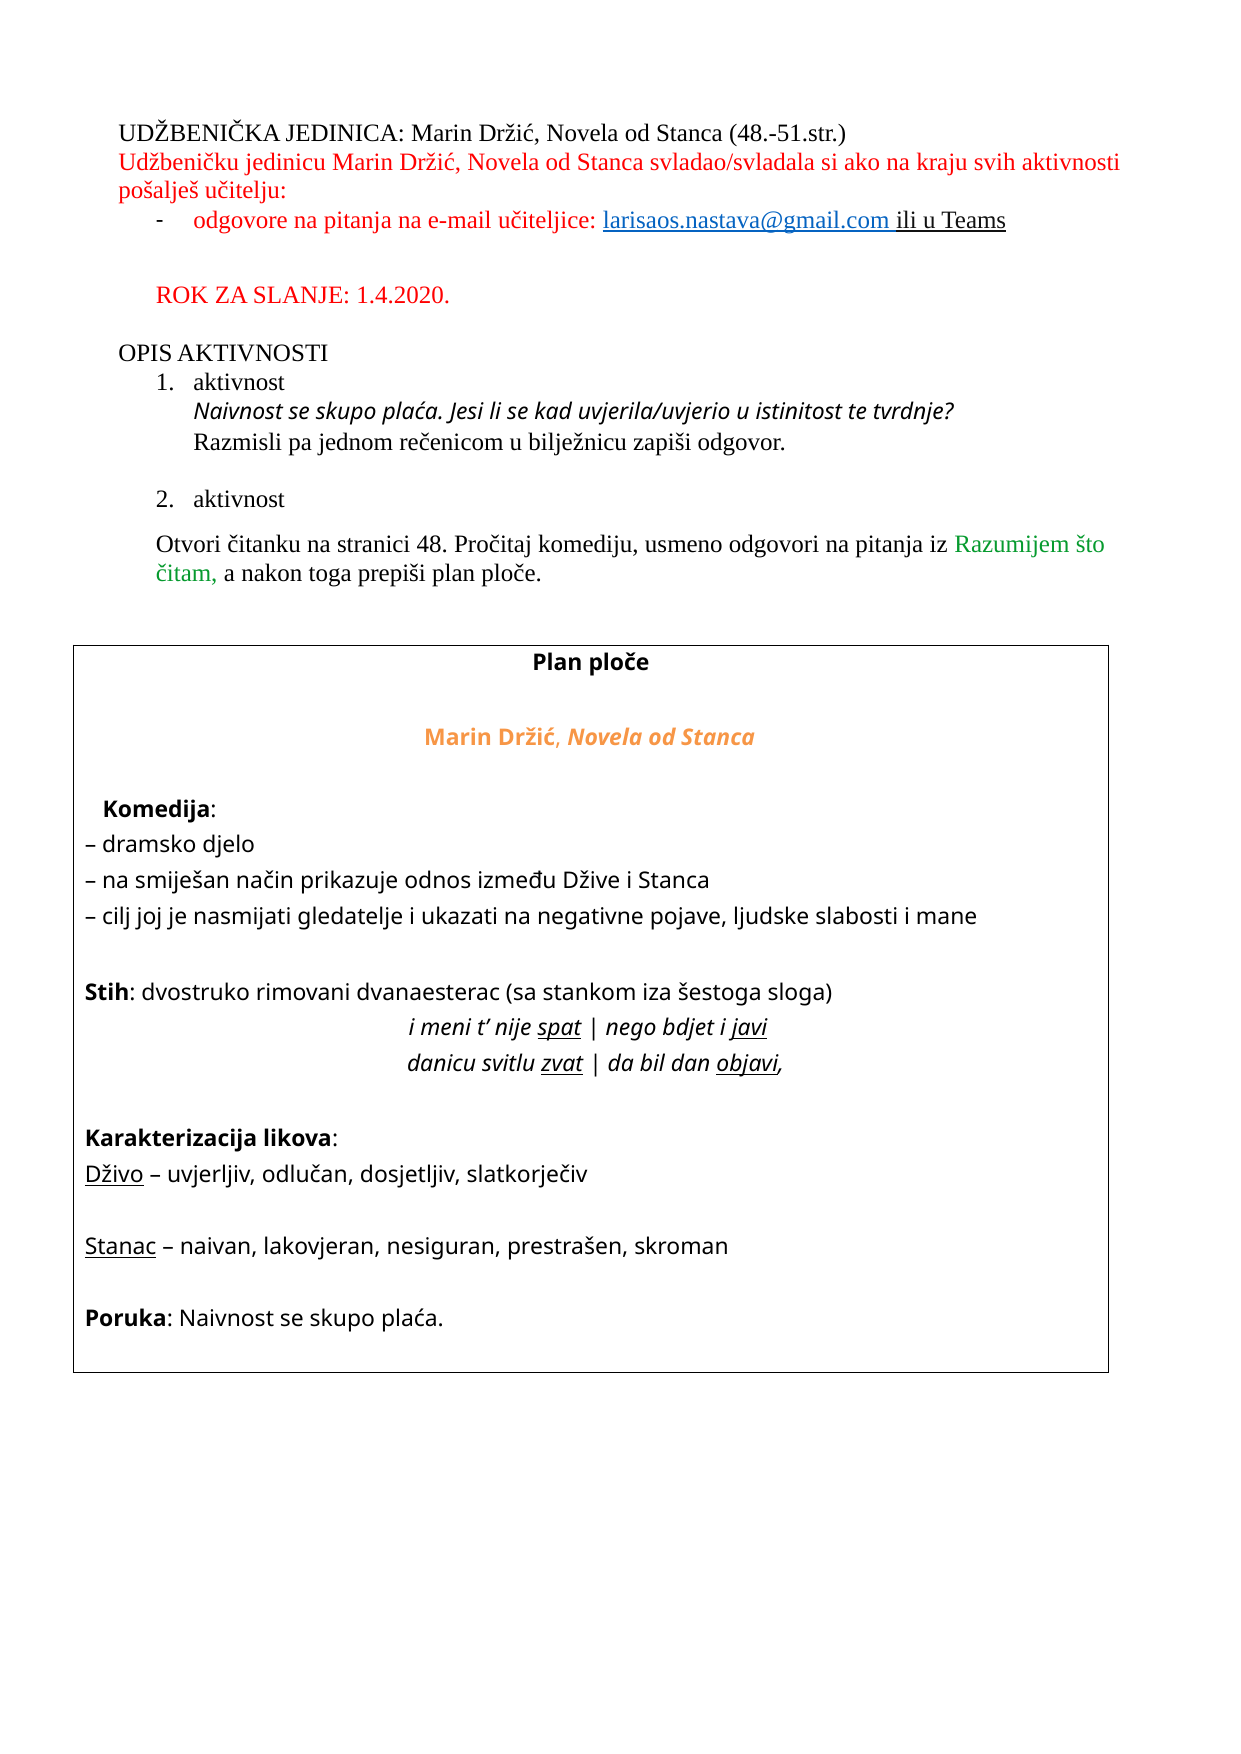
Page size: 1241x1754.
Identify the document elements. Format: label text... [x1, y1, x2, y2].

list aktivnost [156, 484, 1122, 513]
text OPIS AKTIVNOSTI [118, 338, 1122, 367]
list aktivnost [156, 367, 1122, 395]
list odgovore na pitanja na e-mail učiteljice: larisaos.nastava@gmail.com ili u Teams [156, 204, 1122, 235]
list Razmisli pa jednom rečenicom u bilježnicu zapiši odgovor. [156, 427, 1122, 455]
list Naivnost se skupo plaća. Jesi li se kad uvjerila/uvjerio u istinitost te tvrdnje? [156, 395, 1122, 427]
text ROK ZA SLANJE: 1.4.2020. [156, 280, 1122, 309]
text Udžbeničku jedinicu Marin Držić, Novela od Stanca svladao/svladala si ako na kraju svih aktivnosti pošalješ učitelju: [118, 147, 1122, 204]
text UDŽBENIČKA JEDINICA: Marin Držić, Novela od Stanca (48.-51.str.) [118, 118, 1122, 147]
table_header Plan ploče Marin Držić, Novela od Stanca Komedija: – dramsko djelo – na smiješan način prikazuje odnos između Džive i Stanca – cilj joj je nasmijati gledatelje i ukazati na negativne pojave, ljudske slabosti i mane Stih: dvostruko rimovani dvanaesterac (sa stankom iza šestoga sloga) i meni t’ nije spat | nego bdjet i javi danicu svitlu zvat | da bil dan objavi, Karakterizacija likova: Dživo – uvjerljiv, odlučan, dosjetljiv, slatkorječiv Stanac – naivan, lakovjeran, nesiguran, prestrašen, skroman Poruka: Naivnost se skupo plaća. [74, 646, 1108, 1372]
text Otvori čitanku na stranici 48. Pročitaj komediju, usmeno odgovori na pitanja iz Razumijem što čitam, a nakon toga prepiši plan ploče. [156, 529, 1122, 587]
